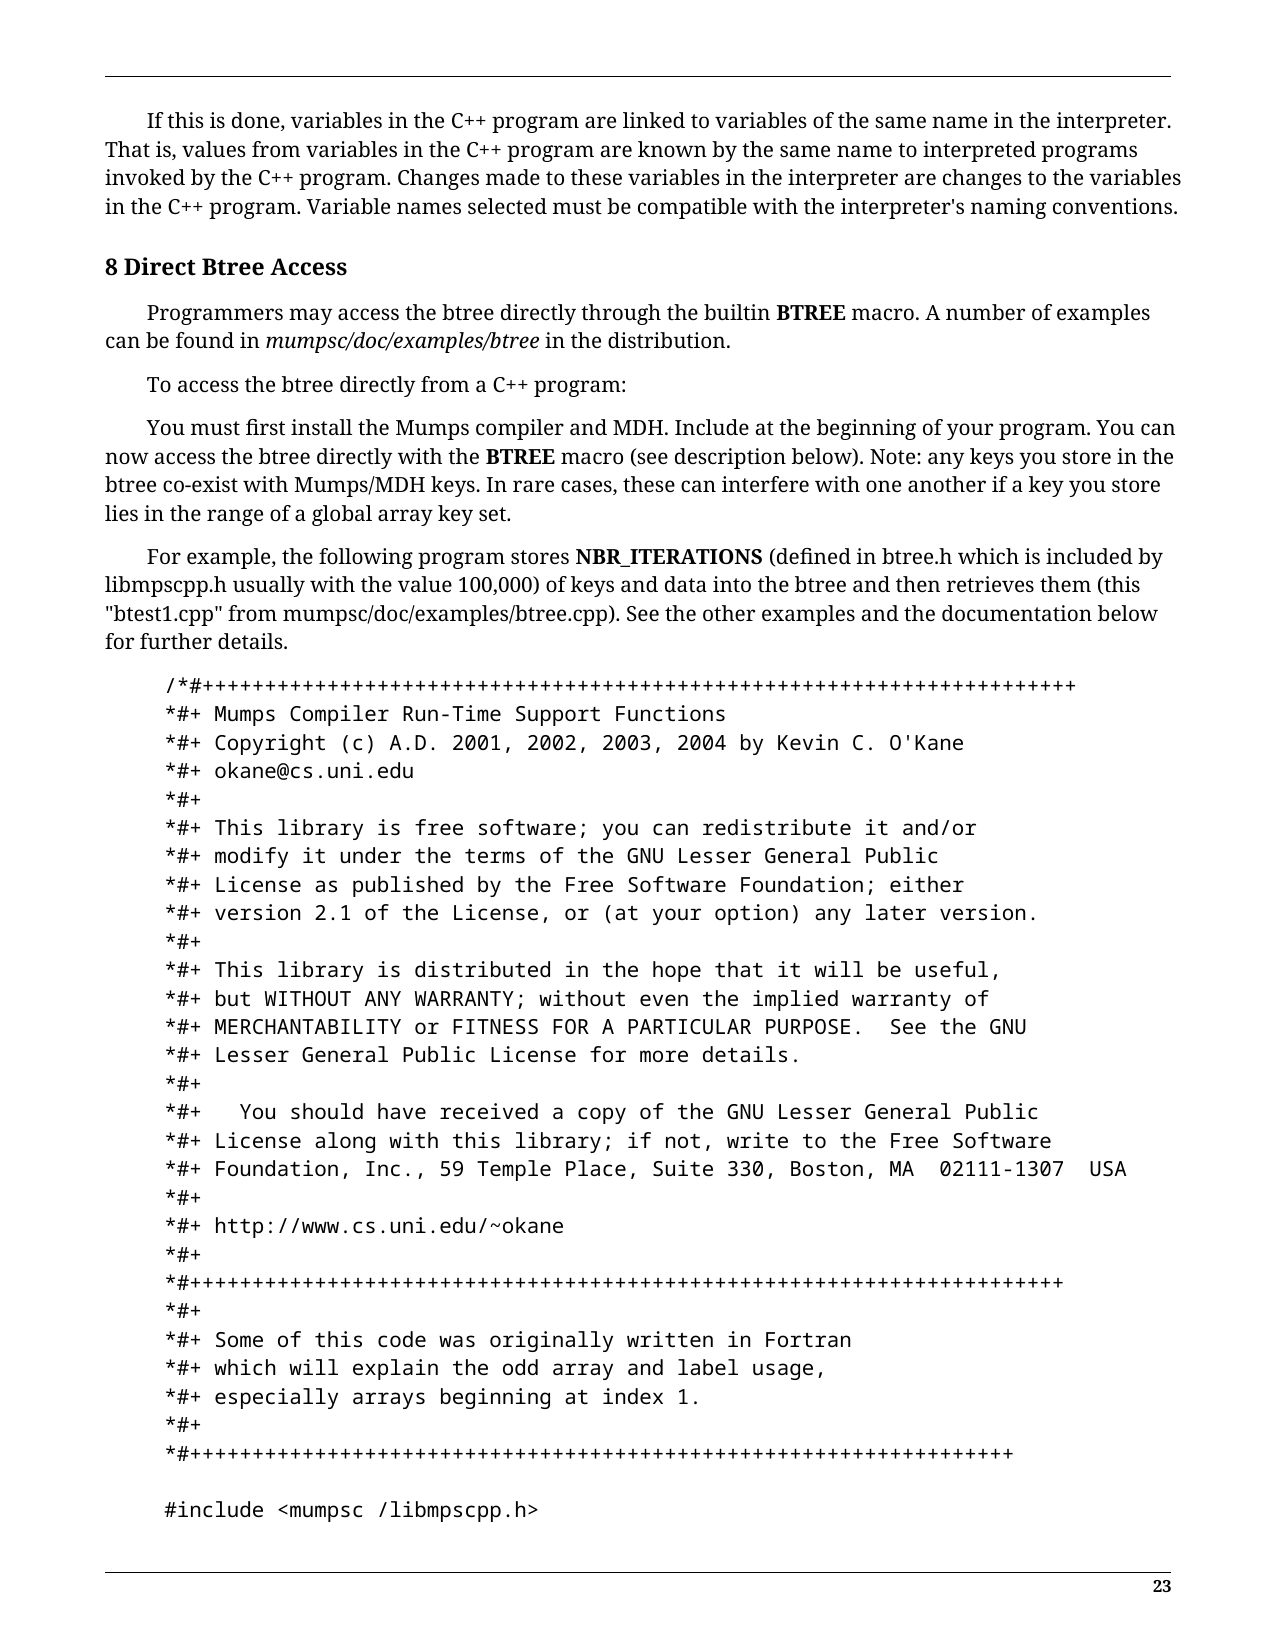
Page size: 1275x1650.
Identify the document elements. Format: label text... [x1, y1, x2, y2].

text *#++++++++++++++++++++++++++++++++++++++++++++++++++++++++++++++++++++++ [164, 1268, 1127, 1297]
text *#+ License as published by the Free Software Foundation; either [164, 870, 1127, 898]
text *#+ [164, 927, 1127, 955]
text *#+ This library is free software; you can redistribute it and/or [164, 813, 1127, 842]
text *#+ okane@cs.uni.edu [164, 756, 1127, 785]
text You must first install the Mumps compiler and MDH. Include at the beginning of your program. You can now access the btree directly with the BTREE macro (see description below). Note: any keys you store in the btree co-exist with Mumps/MDH keys. In rare cases, these can interfere with one another if a key you store lies in the range of a global array key set. [105, 413, 1186, 527]
text *#+ Copyright (c) A.D. 2001, 2002, 2003, 2004 by Kevin C. O'Kane [164, 728, 1127, 756]
text *#+ Lesser General Public License for more details. [164, 1041, 1127, 1069]
text *#+ http://www.cs.uni.edu/~okane [164, 1211, 1127, 1240]
text *#+ MERCHANTABILITY or FITNESS FOR A PARTICULAR PURPOSE. See the GNU [164, 1012, 1127, 1041]
text *#+ [164, 1183, 1127, 1211]
text Programmers may access the btree directly through the builtin BTREE macro. A number of examples can be found in mumpsc/doc/examples/btree in the distribution. [105, 298, 1186, 355]
text *#+ [164, 1297, 1127, 1325]
text *#+ Foundation, Inc., 59 Temple Place, Suite 330, Boston, MA 02111-1307 USA [164, 1154, 1127, 1183]
text *#+ This library is distributed in the hope that it will be useful, [164, 955, 1127, 984]
text *#+ but WITHOUT ANY WARRANTY; without even the implied warranty of [164, 984, 1127, 1012]
text /*#++++++++++++++++++++++++++++++++++++++++++++++++++++++++++++++++++++++ [164, 671, 1127, 699]
text To access the btree directly from a C++ program: [105, 370, 1186, 398]
text *#+ License along with this library; if not, write to the Free Software [164, 1126, 1127, 1154]
text *#+ Some of this code was originally written in Fortran [164, 1325, 1127, 1353]
text *#++++++++++++++++++++++++++++++++++++++++++++++++++++++++++++++++++ [164, 1439, 1127, 1467]
text *#+ modify it under the terms of the GNU Lesser General Public [164, 842, 1127, 870]
text *#+ which will explain the odd array and label usage, [164, 1353, 1127, 1382]
text *#+ Mumps Compiler Run-Time Support Functions [164, 699, 1127, 728]
text *#+ [164, 1240, 1127, 1268]
subtitle Direct Btree Access [105, 250, 1186, 282]
text *#+ [164, 1410, 1127, 1439]
text *#+ version 2.1 of the License, or (at your option) any later version. [164, 898, 1127, 927]
text *#+ especially arrays beginning at index 1. [164, 1382, 1127, 1410]
text *#+ [164, 785, 1127, 813]
text *#+ [164, 1069, 1127, 1097]
text If this is done, variables in the C++ program are linked to variables of the same name in the interpreter. That is, values from variables in the C++ program are known by the same name to interpreted programs invoked by the C++ program. Changes made to these variables in the interpreter are changes to the variables in the C++ program. Variable names selected must be compatible with the interpreter's naming conventions. [105, 107, 1186, 220]
text For example, the following program stores NBR_ITERATIONS (defined in btree.h which is included by libmpscpp.h usually with the value 100,000) of keys and data into the btree and then retrieves them (this "btest1.cpp" from mumpsc/doc/examples/btree.cpp). See the other examples and the documentation below for further details. [105, 542, 1186, 656]
text #include <mumpsc /libmpscpp.h> [164, 1496, 1127, 1524]
text *#+ You should have received a copy of the GNU Lesser General Public [164, 1097, 1127, 1126]
